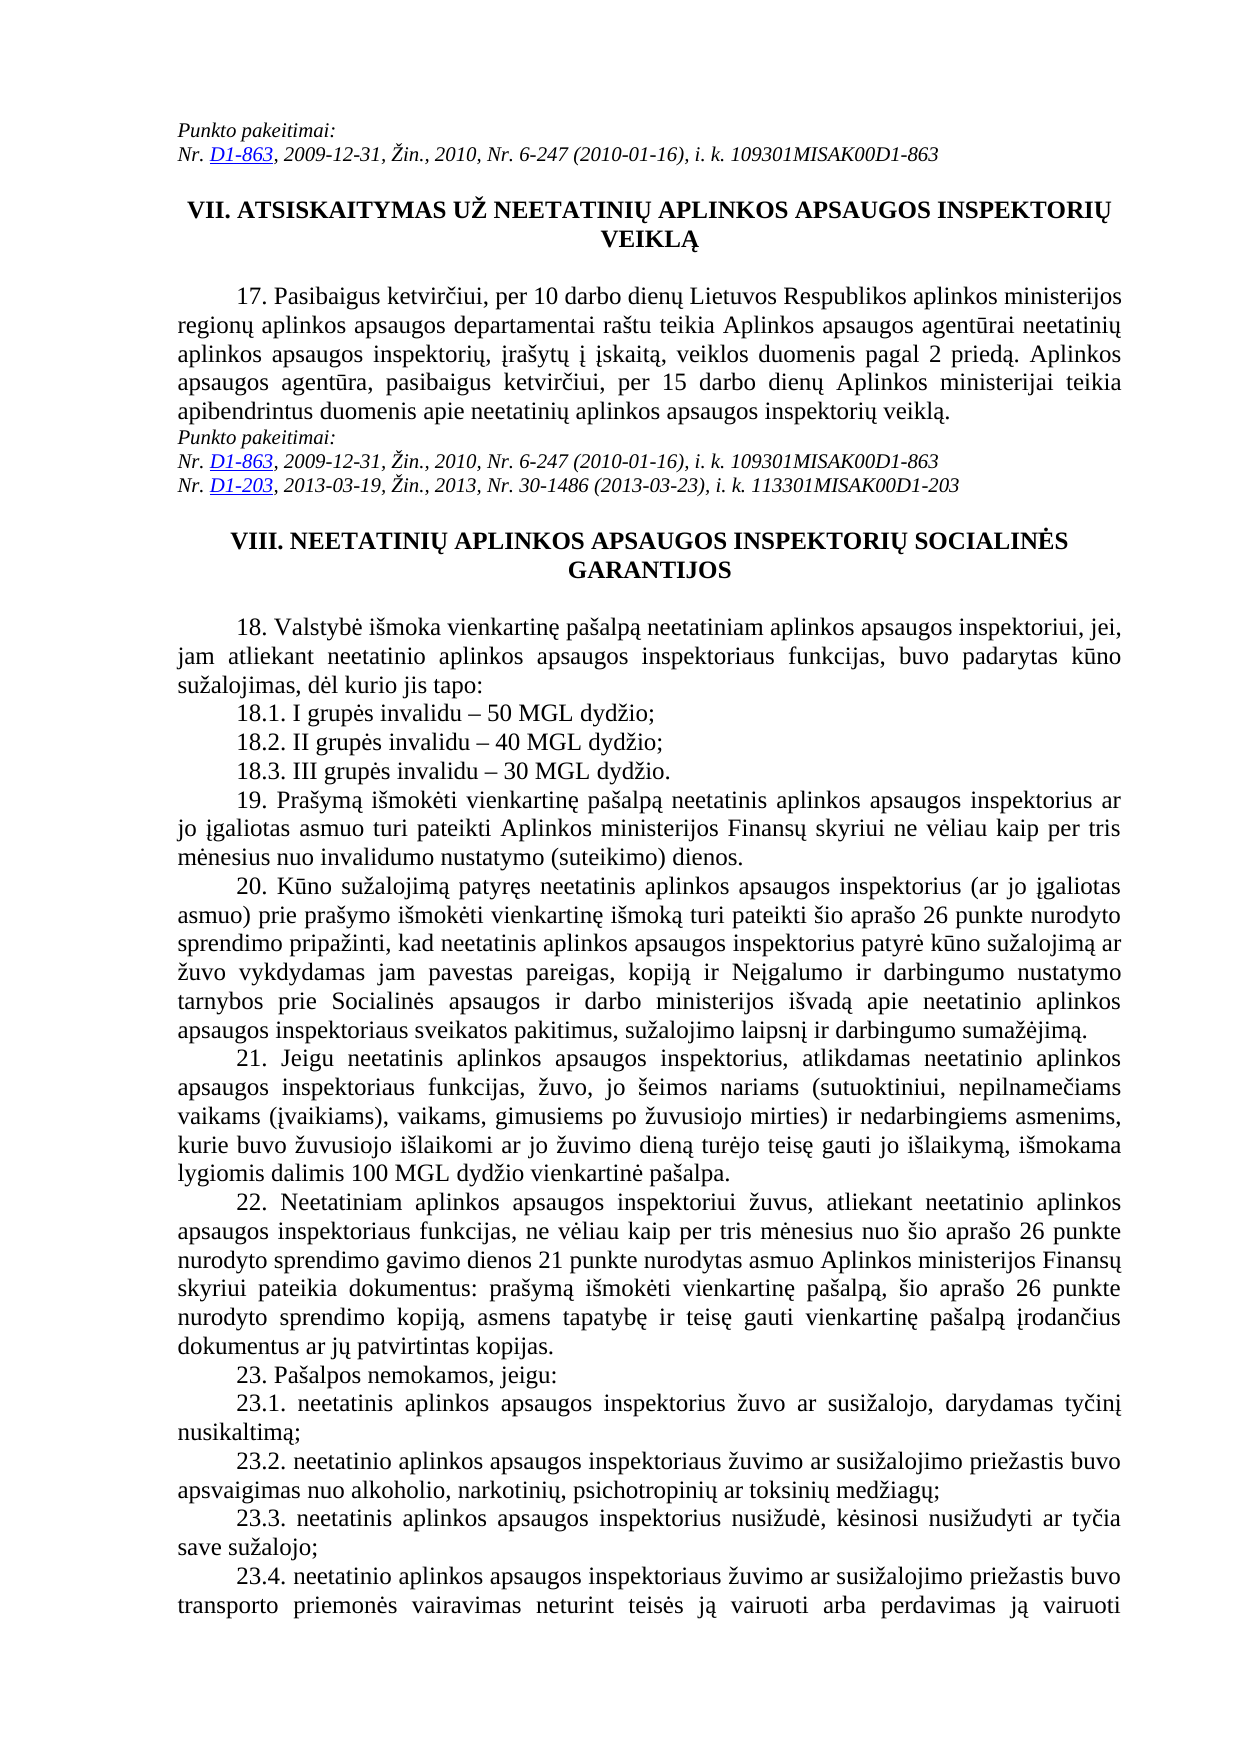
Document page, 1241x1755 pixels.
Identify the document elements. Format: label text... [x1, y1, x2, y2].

text Nr. D1-863, 2009-12-31, Žin., 2010, Nr. 6-247 (2010-01-16), i. k. 109301MISAK00D1-863 [177, 449, 1122, 473]
text 23.3. neetatinis aplinkos apsaugos inspektorius nusižudė, kėsinosi nusižudyti ar tyčia save sužalojo; [177, 1503, 1122, 1561]
text VII. ATSISKAITYMAS UŽ NEETATINIŲ APLINKOS APSAUGOS INSPEKTORIŲ VEIKLĄ [177, 195, 1122, 252]
text 22. Neetatiniam aplinkos apsaugos inspektoriui žuvus, atliekant neetatinio aplinkos apsaugos inspektoriaus funkcijas, ne vėliau kaip per tris mėnesius nuo šio aprašo 26 punkte nurodyto sprendimo gavimo dienos 21 punkte nurodytas asmuo Aplinkos ministerijos Finansų skyriui pateikia dokumentus: prašymą išmokėti vienkartinę pašalpą, šio aprašo 26 punkte nurodyto sprendimo kopiją, asmens tapatybę ir teisę gauti vienkartinę pašalpą įrodančius dokumentus ar jų patvirtintas kopijas. [177, 1187, 1122, 1360]
text 18.1. I grupės invalidu – 50 MGL dydžio; [177, 698, 1122, 727]
text Punkto pakeitimai: [177, 425, 1122, 449]
text 23.2. neetatinio aplinkos apsaugos inspektoriaus žuvimo ar susižalojimo priežastis buvo apsvaigimas nuo alkoholio, narkotinių, psichotropinių ar toksinių medžiagų; [177, 1446, 1122, 1503]
text 18.3. III grupės invalidu – 30 MGL dydžio. [177, 756, 1122, 785]
text 17. Pasibaigus ketvirčiui, per 10 darbo dienų Lietuvos Respublikos aplinkos ministerijos regionų aplinkos apsaugos departamentai raštu teikia Aplinkos apsaugos agentūrai neetatinių aplinkos apsaugos inspektorių, įrašytų į įskaitą, veiklos duomenis pagal 2 priedą. Aplinkos apsaugos agentūra, pasibaigus ketvirčiui, per 15 darbo dienų Aplinkos ministerijai teikia apibendrintus duomenis apie neetatinių aplinkos apsaugos inspektorių veiklą. [177, 281, 1122, 425]
text 23.4. neetatinio aplinkos apsaugos inspektoriaus žuvimo ar susižalojimo priežastis buvo transporto priemonės vairavimas neturint teisės ją vairuoti arba perdavimas ją vairuoti [177, 1561, 1122, 1618]
text 23.1. neetatinis aplinkos apsaugos inspektorius žuvo ar susižalojo, darydamas tyčinį nusikaltimą; [177, 1388, 1122, 1446]
text 19. Prašymą išmokėti vienkartinę pašalpą neetatinis aplinkos apsaugos inspektorius ar jo įgaliotas asmuo turi pateikti Aplinkos ministerijos Finansų skyriui ne vėliau kaip per tris mėnesius nuo invalidumo nustatymo (suteikimo) dienos. [177, 785, 1122, 871]
text VIII. NEETATINIŲ APLINKOS APSAUGOS INSPEKTORIŲ SOCIALINĖS GARANTIJOS [177, 526, 1122, 583]
text 18.2. II grupės invalidu – 40 MGL dydžio; [177, 727, 1122, 756]
text 18. Valstybė išmoka vienkartinę pašalpą neetatiniam aplinkos apsaugos inspektoriui, jei, jam atliekant neetatinio aplinkos apsaugos inspektoriaus funkcijas, buvo padarytas kūno sužalojimas, dėl kurio jis tapo: [177, 612, 1122, 698]
text 20. Kūno sužalojimą patyręs neetatinis aplinkos apsaugos inspektorius (ar jo įgaliotas asmuo) prie prašymo išmokėti vienkartinę išmoką turi pateikti šio aprašo 26 punkte nurodyto sprendimo pripažinti, kad neetatinis aplinkos apsaugos inspektorius patyrė kūno sužalojimą ar žuvo vykdydamas jam pavestas pareigas, kopiją ir Neįgalumo ir darbingumo nustatymo tarnybos prie Socialinės apsaugos ir darbo ministerijos išvadą apie neetatinio aplinkos apsaugos inspektoriaus sveikatos pakitimus, sužalojimo laipsnį ir darbingumo sumažėjimą. [177, 871, 1122, 1043]
text Nr. D1-203, 2013-03-19, Žin., 2013, Nr. 30-1486 (2013-03-23), i. k. 113301MISAK00D1-203 [177, 473, 1122, 497]
text Nr. D1-863, 2009-12-31, Žin., 2010, Nr. 6-247 (2010-01-16), i. k. 109301MISAK00D1-863 [177, 142, 1122, 166]
text 23. Pašalpos nemokamos, jeigu: [177, 1360, 1122, 1388]
text 21. Jeigu neetatinis aplinkos apsaugos inspektorius, atlikdamas neetatinio aplinkos apsaugos inspektoriaus funkcijas, žuvo, jo šeimos nariams (sutuoktiniui, nepilnamečiams vaikams (įvaikiams), vaikams, gimusiems po žuvusiojo mirties) ir nedarbingiems asmenims, kurie buvo žuvusiojo išlaikomi ar jo žuvimo dieną turėjo teisę gauti jo išlaikymą, išmokama lygiomis dalimis 100 MGL dydžio vienkartinė pašalpa. [177, 1043, 1122, 1187]
text Punkto pakeitimai: [177, 118, 1122, 142]
